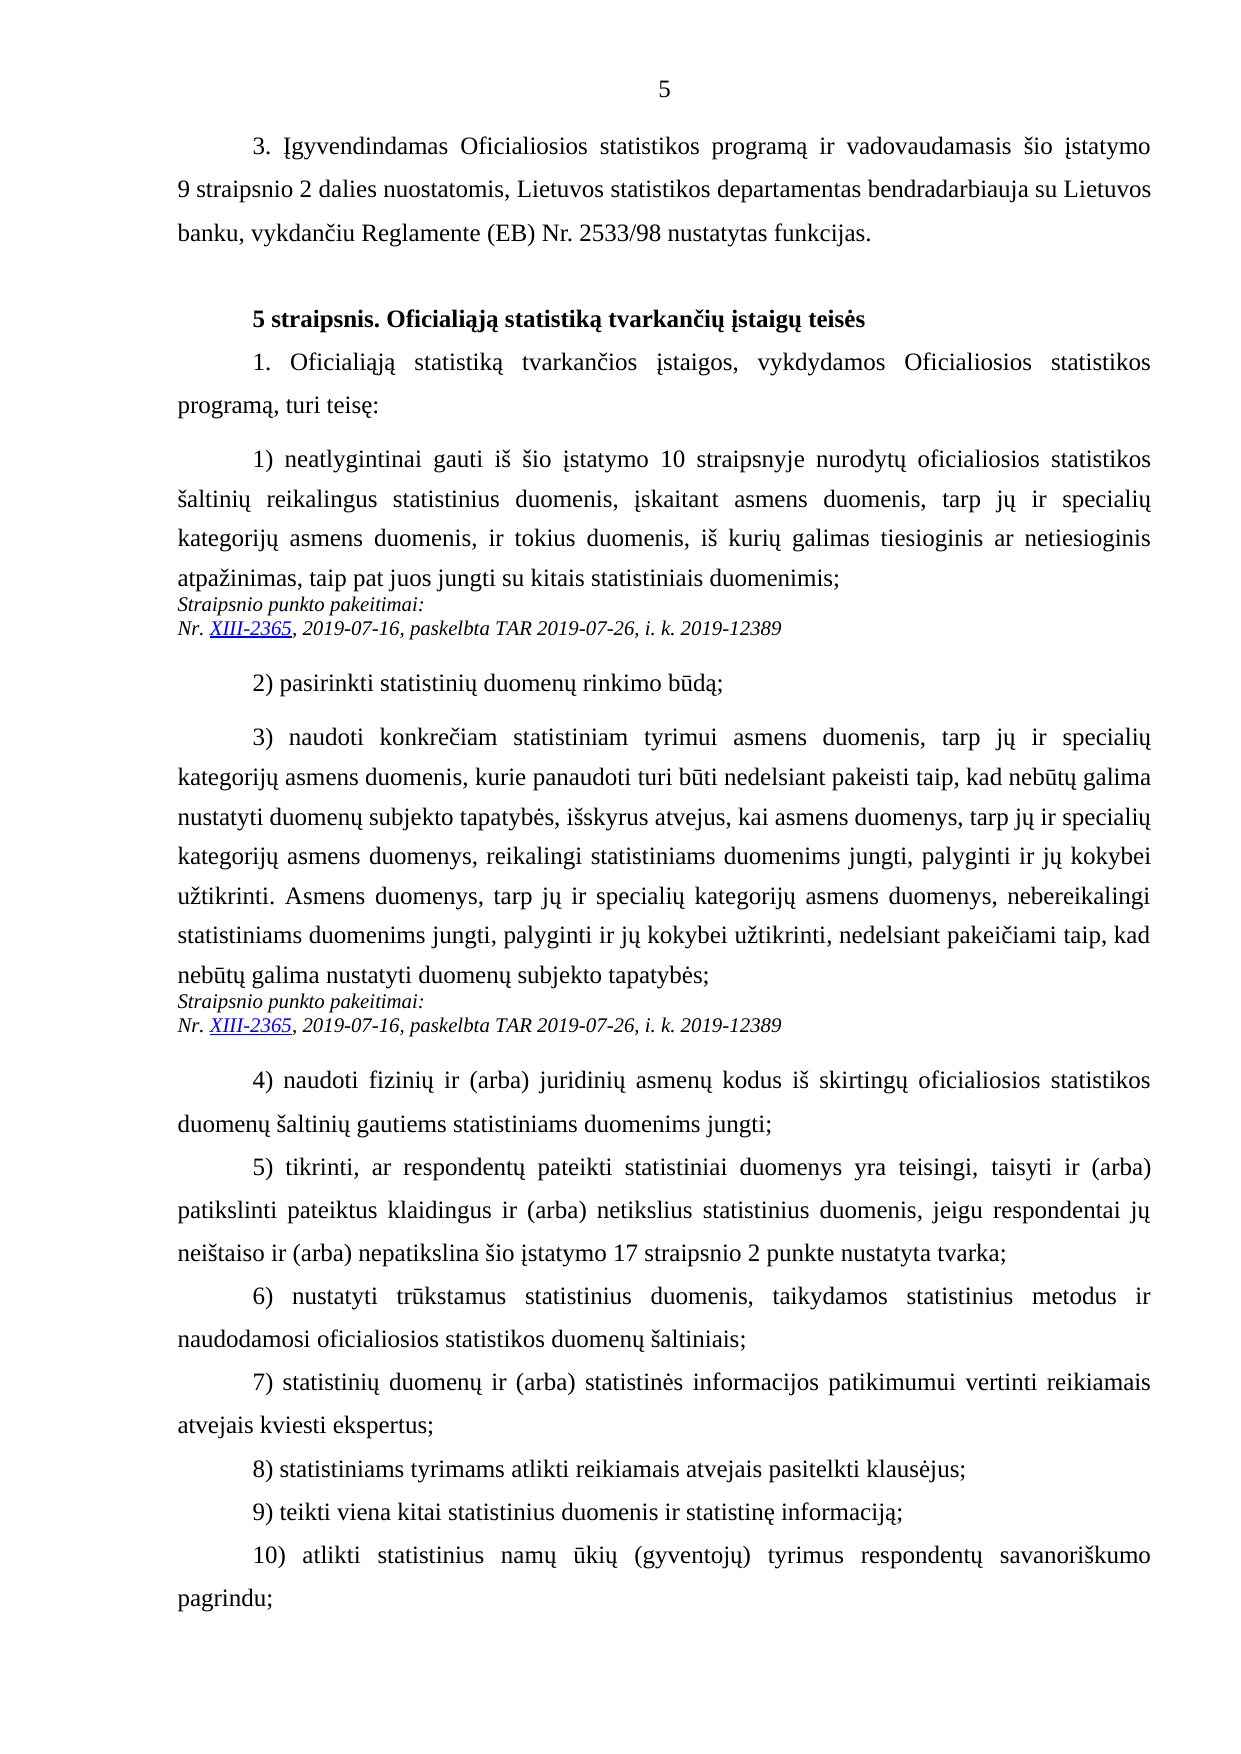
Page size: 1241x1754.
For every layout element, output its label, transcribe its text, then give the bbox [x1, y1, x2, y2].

text Nr. XIII-2365, 2019-07-16, paskelbta TAR 2019-07-26, i. k. 2019-12389 [177, 616, 1152, 640]
text 9) teikti viena kitai statistinius duomenis ir statistinę informaciją; [177, 1497, 1152, 1526]
text 1. Oficialiąją statistiką tvarkančios įstaigos, vykdydamos Oficialiosios statistikos programą, turi teisę: [177, 347, 1152, 419]
text 7) statistinių duomenų ir (arba) statistinės informacijos patikimumui vertinti reikiamais atvejais kviesti ekspertus; [177, 1367, 1152, 1439]
text 1) neatlygintinai gauti iš šio įstatymo 10 straipsnyje nurodytų oficialiosios statistikos šaltinių reikalingus statistinius duomenis, įskaitant asmens duomenis, tarp jų ir specialių kategorijų asmens duomenis, ir tokius duomenis, iš kurių galimas tiesioginis ar netiesioginis atpažinimas, taip pat juos jungti su kitais statistiniais duomenimis; [177, 433, 1152, 592]
text 2) pasirinkti statistinių duomenų rinkimo būdą; [177, 668, 1152, 697]
text 10) atlikti statistinius namų ūkių (gyventojų) tyrimus respondentų savanoriškumo pagrindu; [177, 1540, 1152, 1612]
text Straipsnio punkto pakeitimai: [177, 989, 1152, 1013]
text 5) tikrinti, ar respondentų pateikti statistiniai duomenys yra teisingi, taisyti ir (arba) patikslinti pateiktus klaidingus ir (arba) netikslius statistinius duomenis, jeigu respondentai jų neištaiso ir (arba) nepatikslina šio įstatymo 17 straipsnio 2 punkte nustatyta tvarka; [177, 1152, 1152, 1267]
text 4) naudoti fizinių ir (arba) juridinių asmenų kodus iš skirtingų oficialiosios statistikos duomenų šaltinių gautiems statistiniams duomenims jungti; [177, 1066, 1152, 1137]
text 3) naudoti konkrečiam statistiniam tyrimui asmens duomenis, tarp jų ir specialių kategorijų asmens duomenis, kurie panaudoti turi būti nedelsiant pakeisti taip, kad nebūtų galima nustatyti duomenų subjekto tapatybės, išskyrus atvejus, kai asmens duomenys, tarp jų ir specialių kategorijų asmens duomenys, reikalingi statistiniams duomenims jungti, palyginti ir jų kokybei užtikrinti. Asmens duomenys, tarp jų ir specialių kategorijų asmens duomenys, nebereikalingi statistiniams duomenims jungti, palyginti ir jų kokybei užtikrinti, nedelsiant pakeičiami taip, kad nebūtų galima nustatyti duomenų subjekto tapatybės; [177, 712, 1152, 989]
text 5 straipsnis. Oficialiąją statistiką tvarkančių įstaigų teisės [177, 304, 1152, 333]
text 3. Įgyvendindamas Oficialiosios statistikos programą ir vadovaudamasis šio įstatymo 9 straipsnio 2 dalies nuostatomis, Lietuvos statistikos departamentas bendradarbiauja su Lietuvos banku, vykdančiu Reglamente (EB) Nr. 2533/98 nustatytas funkcijas. [177, 131, 1152, 246]
text 8) statistiniams tyrimams atlikti reikiamais atvejais pasitelkti klausėjus; [177, 1454, 1152, 1482]
text Straipsnio punkto pakeitimai: [177, 592, 1152, 616]
text Nr. XIII-2365, 2019-07-16, paskelbta TAR 2019-07-26, i. k. 2019-12389 [177, 1013, 1152, 1037]
text 6) nustatyti trūkstamus statistinius duomenis, taikydamos statistinius metodus ir naudodamosi oficialiosios statistikos duomenų šaltiniais; [177, 1281, 1152, 1353]
